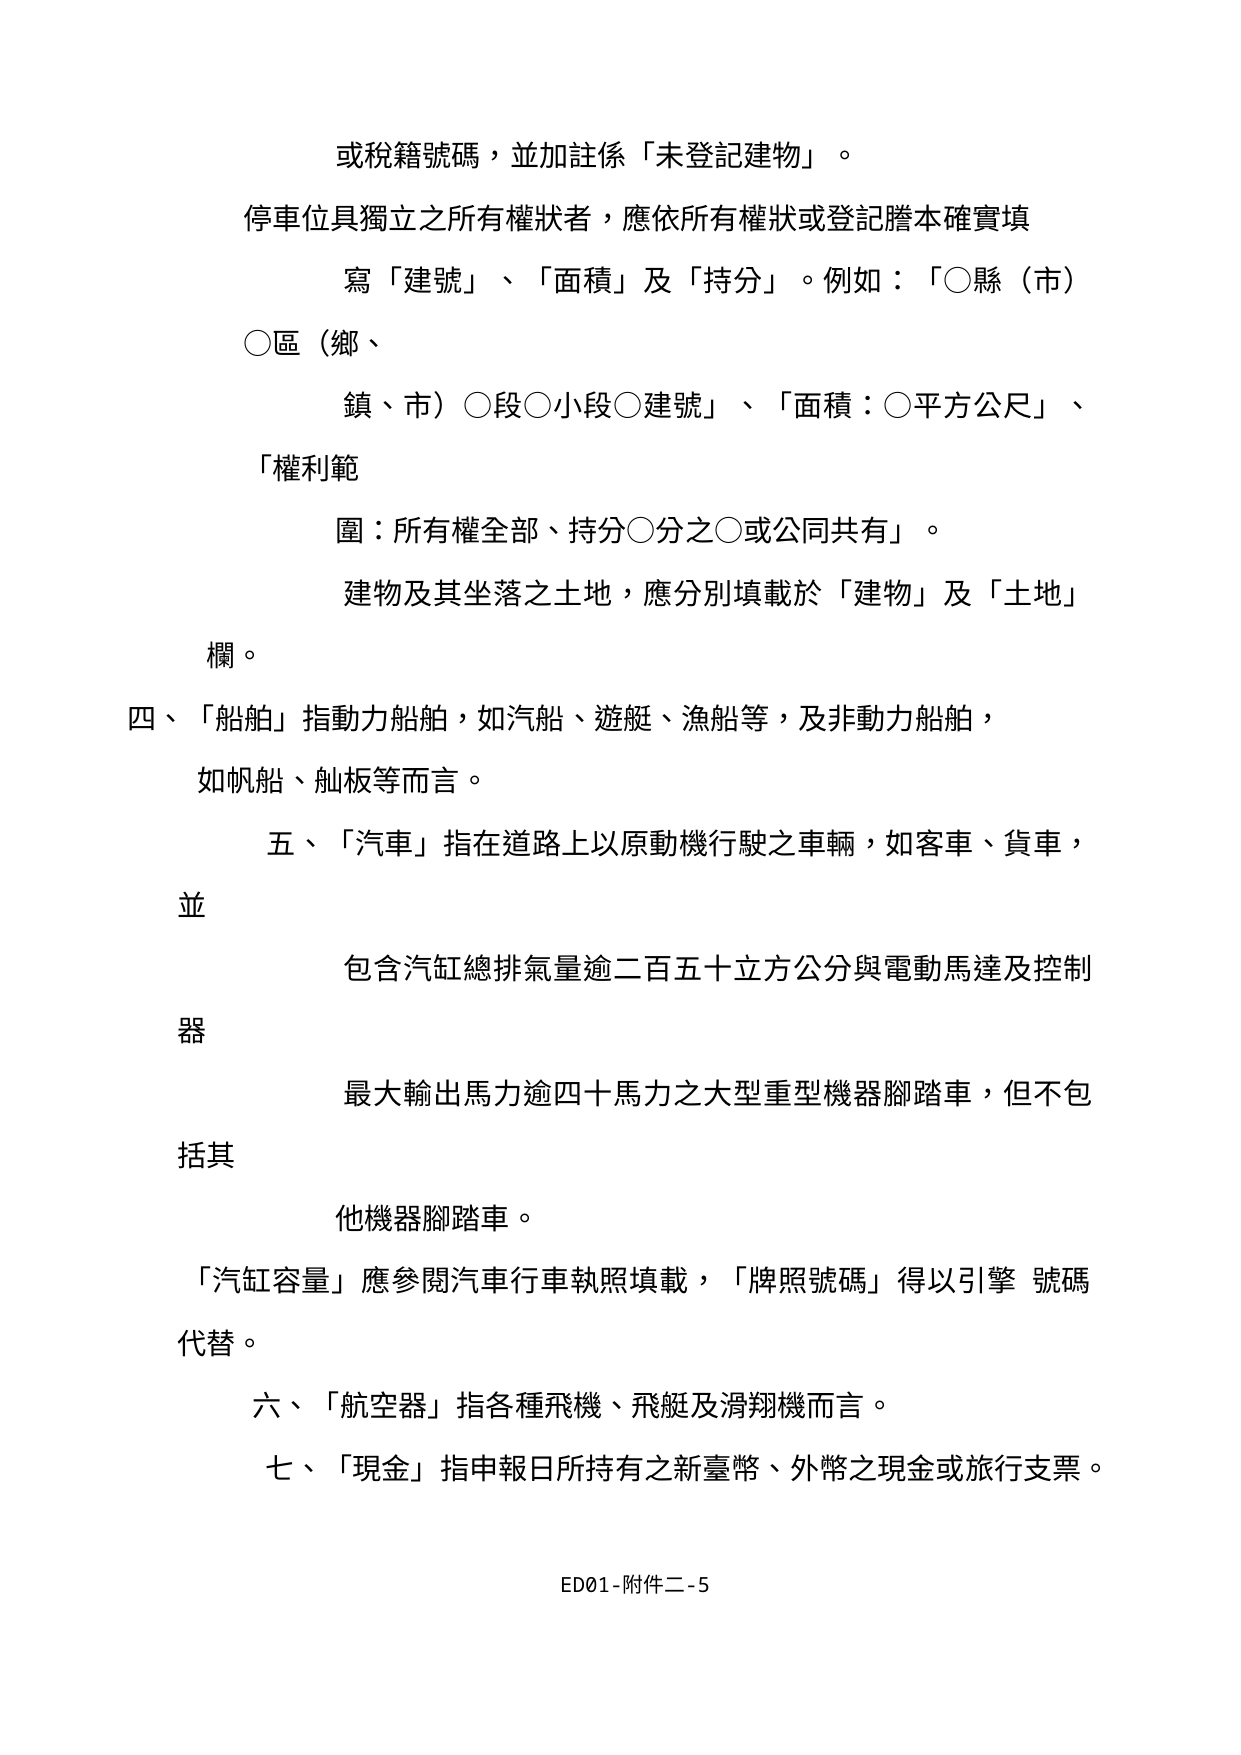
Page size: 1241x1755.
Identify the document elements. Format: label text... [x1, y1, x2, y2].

text 五、「汽車」指在道路上以原動機行駛之車輛，如客車、貨車，並 [177, 800, 1093, 925]
text 建物及其坐落之土地，應分別填載於「建物」及「土地」欄。 [177, 550, 1093, 675]
text 停車位具獨立之所有權狀者，應依所有權狀或登記謄本確實填 [177, 175, 1093, 237]
text 「汽缸容量」應參閱汽車行車執照填載，「牌照號碼」得以引擎 號碼代替。 [127, 1237, 1093, 1362]
text 四、「船舶」指動力船舶，如汽船、遊艇、漁船等，及非動力船舶， [127, 675, 1093, 737]
text 寫「建號」、「面積」及「持分」。例如：「○縣（市）○區（鄉、 [177, 237, 1093, 362]
text 最大輸出馬力逾四十馬力之大型重型機器腳踏車，但不包括其 [177, 1050, 1093, 1175]
text 如帆船、舢板等而言。 [127, 737, 1093, 800]
text 六、「航空器」指各種飛機、飛艇及滑翔機而言。 [252, 1362, 1093, 1425]
text 七、「現金」指申報日所持有之新臺幣、外幣之現金或旅行支票。 [177, 1425, 1093, 1487]
text 圍：所有權全部、持分○分之○或公同共有」。 [177, 487, 1093, 550]
text 他機器腳踏車。 [177, 1175, 1093, 1237]
text 鎮、市）○段○小段○建號」、「面積：○平方公尺」、「權利範 [177, 362, 1093, 487]
text 或稅籍號碼，並加註係「未登記建物」。 [177, 112, 1093, 175]
text 包含汽缸總排氣量逾二百五十立方公分與電動馬達及控制器 [177, 925, 1093, 1050]
